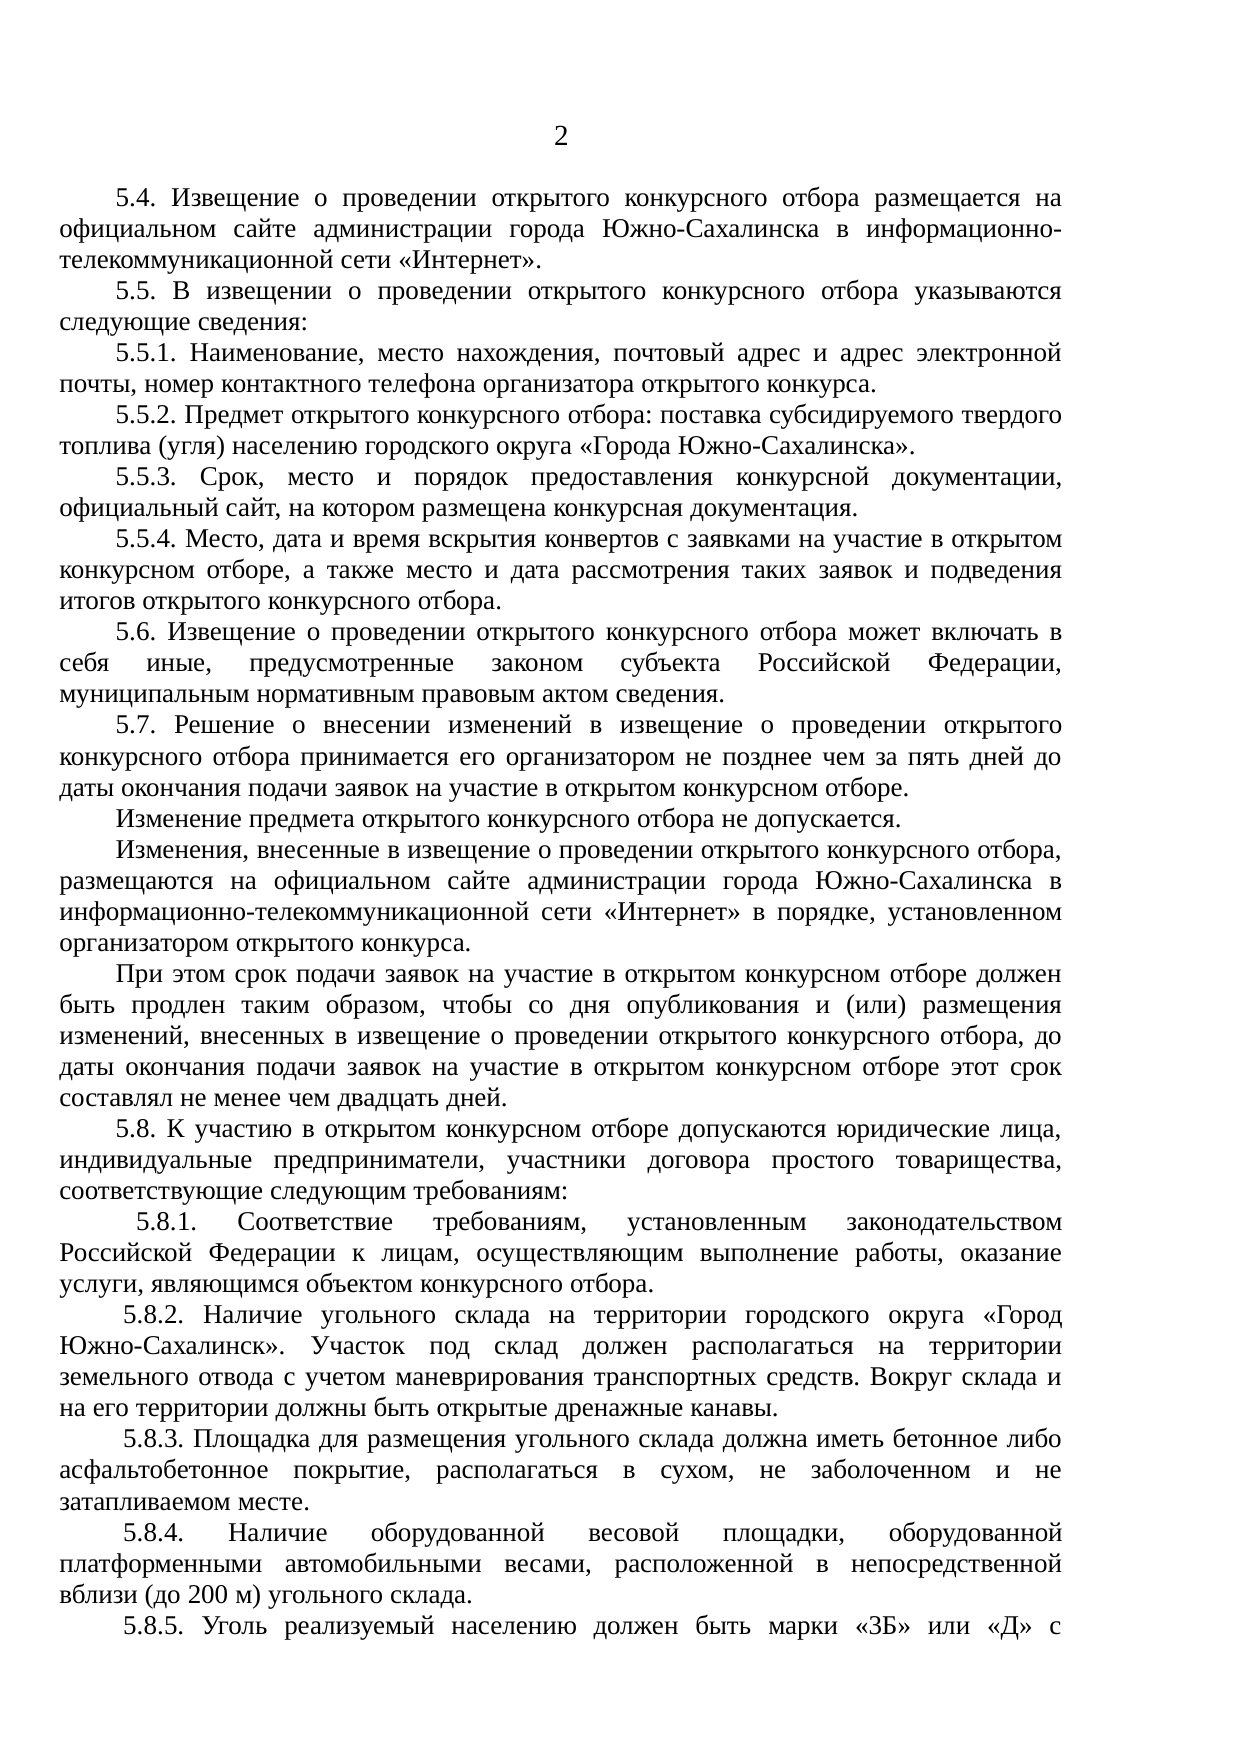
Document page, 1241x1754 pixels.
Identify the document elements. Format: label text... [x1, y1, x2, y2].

text Изменения, внесенные в извещение о проведении открытого конкурсного отбора, размещаются на официальном сайте администрации города Южно-Сахалинска в информационно-телекоммуникационной сети «Интернет» в порядке, установленном организатором открытого конкурса. [59, 833, 1063, 957]
text 5.7. Решение о внесении изменений в извещение о проведении открытого конкурсного отбора принимается его организатором не позднее чем за пять дней до даты окончания подачи заявок на участие в открытом конкурсном отборе. [59, 709, 1063, 802]
text 5.8.4. Наличие оборудованной весовой площадки, оборудованной платформенными автомобильными весами, расположенной в непосредственной вблизи (до 200 м) угольного склада. [59, 1516, 1063, 1609]
text 5.8.5. Уголь реализуемый населению должен быть марки «3Б» или «Д» с [59, 1609, 1063, 1640]
text 5.5.4. Место, дата и время вскрытия конвертов с заявками на участие в открытом конкурсном отборе, а также место и дата рассмотрения таких заявок и подведения итогов открытого конкурсного отбора. [59, 523, 1063, 616]
text Изменение предмета открытого конкурсного отбора не допускается. [59, 802, 1063, 833]
text 5.5.2. Предмет открытого конкурсного отбора: поставка субсидируемого твердого топлива (угля) населению городского округа «Города Южно-Сахалинска». [59, 398, 1063, 461]
text 5.4. Извещение о проведении открытого конкурсного отбора размещается на официальном сайте администрации города Южно-Сахалинска в информационно-телекоммуникационной сети «Интернет». [59, 181, 1063, 274]
text 5.8.3. Площадка для размещения угольного склада должна иметь бетонное либо асфальтобетонное покрытие, располагаться в сухом, не заболоченном и не затапливаемом месте. [59, 1423, 1063, 1516]
text 5.5. В извещении о проведении открытого конкурсного отбора указываются следующие сведения: [59, 274, 1063, 336]
text 5.8.2. Наличие угольного склада на территории городского округа «Город Южно-Сахалинск». Участок под склад должен располагаться на территории земельного отвода с учетом маневрирования транспортных средств. Вокруг склада и на его территории должны быть открытые дренажные канавы. [59, 1299, 1063, 1423]
text 5.6. Извещение о проведении открытого конкурсного отбора может включать в себя иные, предусмотренные законом субъекта Российской Федерации, муниципальным нормативным правовым актом сведения. [59, 616, 1063, 709]
text При этом срок подачи заявок на участие в открытом конкурсном отборе должен быть продлен таким образом, чтобы со дня опубликования и (или) размещения изменений, внесенных в извещение о проведении открытого конкурсного отбора, до даты окончания подачи заявок на участие в открытом конкурсном отборе этот срок составлял не менее чем двадцать дней. [59, 957, 1063, 1112]
text 5.8.1. Соответствие требованиям, установленным законодательством Российской Федерации к лицам, осуществляющим выполнение работы, оказание услуги, являющимся объектом конкурсного отбора. [59, 1206, 1063, 1299]
text 5.5.3. Срок, место и порядок предоставления конкурсной документации, официальный сайт, на котором размещена конкурсная документация. [59, 461, 1063, 523]
text 5.5.1. Наименование, место нахождения, почтовый адрес и адрес электронной почты, номер контактного телефона организатора открытого конкурса. [59, 336, 1063, 398]
text 5.8. К участию в открытом конкурсном отборе допускаются юридические лица, индивидуальные предприниматели, участники договора простого товарищества, соответствующие следующим требованиям: [59, 1112, 1063, 1206]
